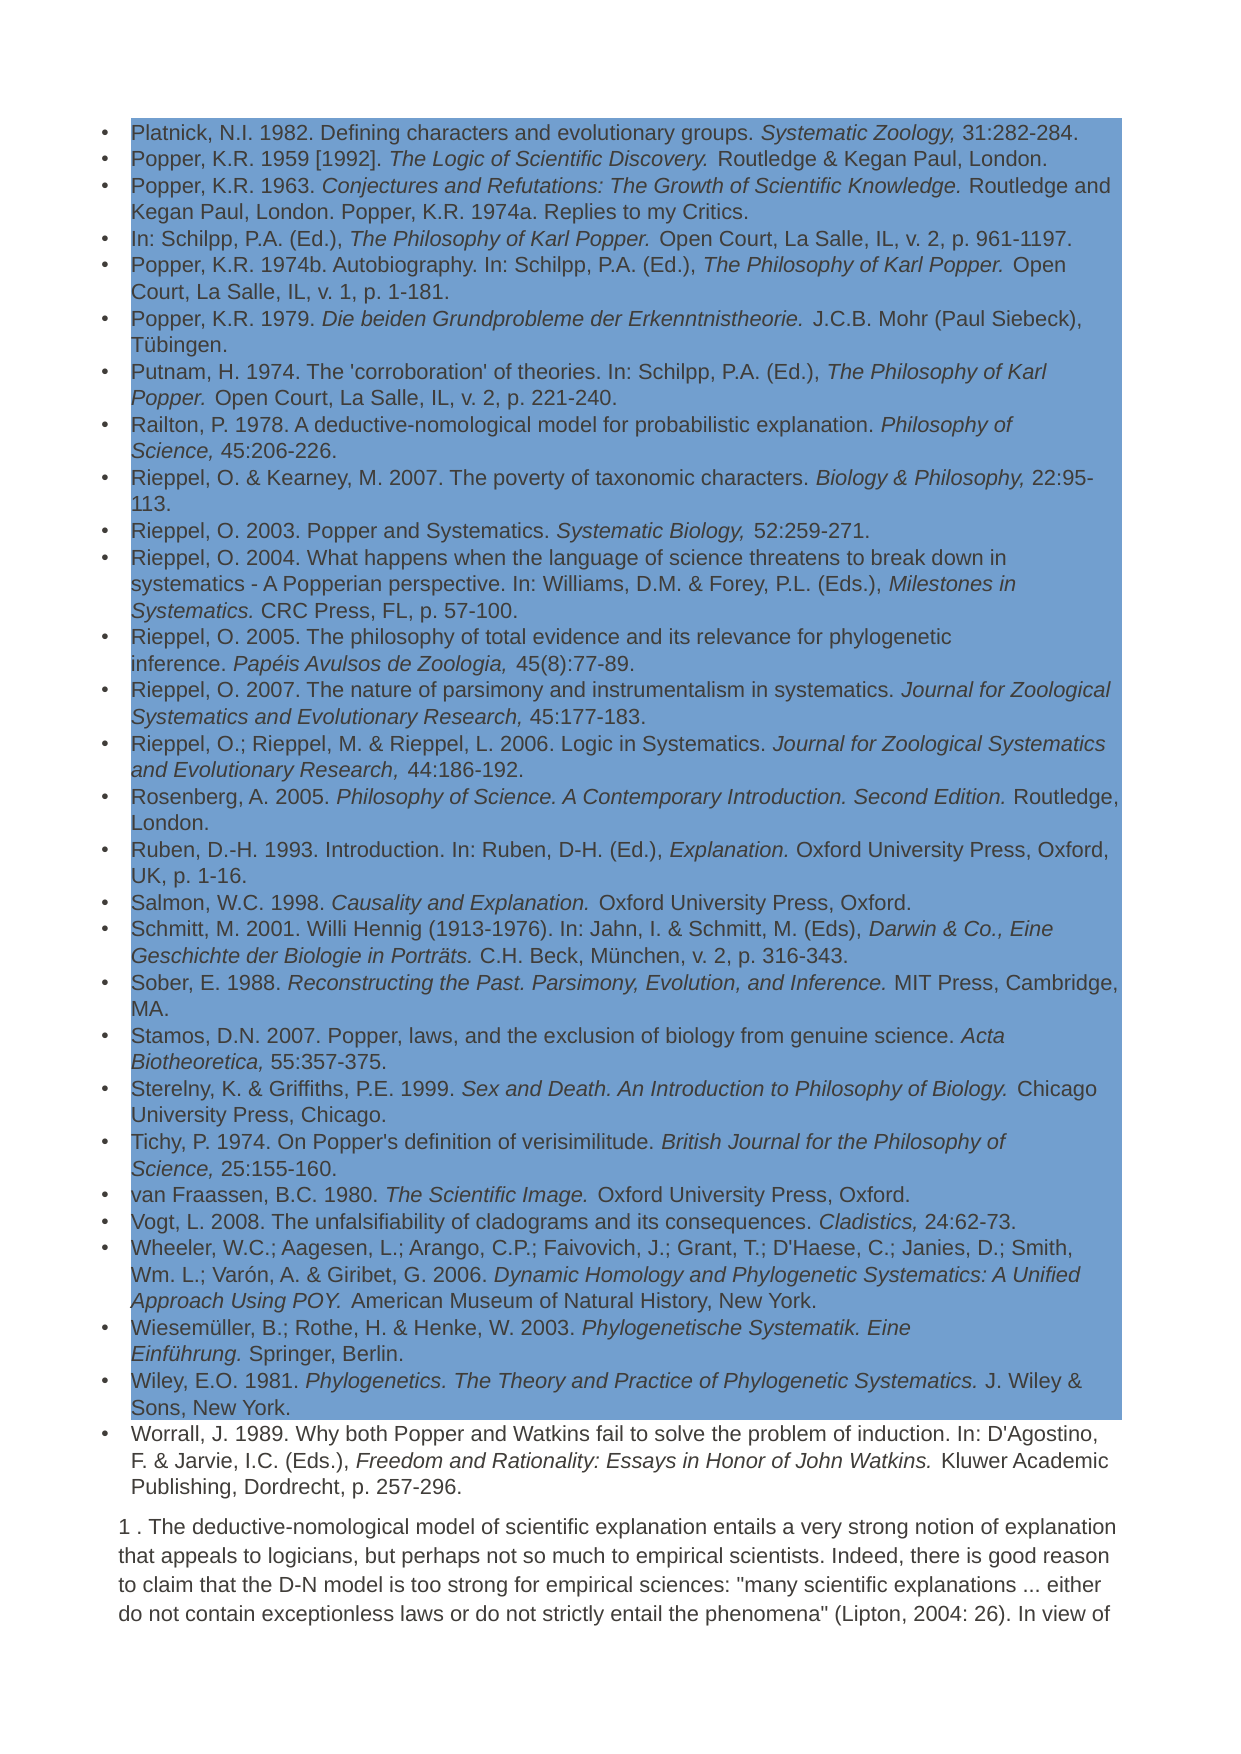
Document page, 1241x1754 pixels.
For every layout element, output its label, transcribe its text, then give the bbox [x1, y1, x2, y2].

list Rieppel, O. 2005. The philosophy of total evidence and its relevance for phylogenetic inference. Papéis Avulsos de Zoologia, 45(8):77-89. [131, 623, 1122, 676]
list Rieppel, O.; Rieppel, M. & Rieppel, L. 2006. Logic in Systematics. Journal for Zoological Systematics and Evolutionary Research, 44:186-192. [131, 729, 1122, 782]
list Worrall, J. 1989. Why both Popper and Watkins fail to solve the problem of induction. In: D'Agostino, F. & Jarvie, I.C. (Eds.), Freedom and Rationality: Essays in Honor of John Watkins. Kluwer Academic Publishing, Dordrecht, p. 257-296. [131, 1420, 1122, 1499]
list van Fraassen, B.C. 1980. The Scientific Image. Oxford University Press, Oxford. [131, 1181, 1122, 1207]
list Vogt, L. 2008. The unfalsifiability of cladograms and its consequences. Cladistics, 24:62-73. [131, 1207, 1122, 1234]
list Sterelny, K. & Griffiths, P.E. 1999. Sex and Death. An Introduction to Philosophy of Biology. Chicago University Press, Chicago. [131, 1074, 1122, 1127]
list Rieppel, O. 2007. The nature of parsimony and instrumentalism in systematics. Journal for Zoological Systematics and Evolutionary Research, 45:177-183. [131, 676, 1122, 729]
list Popper, K.R. 1974b. Autobiography. In: Schilpp, P.A. (Ed.), The Philosophy of Karl Popper. Open Court, La Salle, IL, v. 1, p. 1-181. [131, 251, 1122, 304]
list Railton, P. 1978. A deductive-nomological model for probabilistic explanation. Philosophy of Science, 45:206-226. [131, 410, 1122, 463]
list Stamos, D.N. 2007. Popper, laws, and the exclusion of biology from genuine science. Acta Biotheoretica, 55:357-375. [131, 1021, 1122, 1074]
list Rieppel, O. & Kearney, M. 2007. The poverty of taxonomic characters. Biology & Philosophy, 22:95-113. [131, 463, 1122, 517]
list Salmon, W.C. 1998. Causality and Explanation. Oxford University Press, Oxford. [131, 888, 1122, 915]
list 1 . The deductive-nomological model of scientific explanation entails a very strong notion of explanation that appeals to logicians, but perhaps not so much to empirical scientists. Indeed, there is good reason to claim that the D-N model is too strong for empirical sciences: "many scientific explanations ... either do not contain exceptionless laws or do not strictly entail the phenomena" (Lipton, 2004: 26). In view of [118, 1514, 1122, 1626]
list Schmitt, M. 2001. Willi Hennig (1913-1976). In: Jahn, I. & Schmitt, M. (Eds), Darwin & Co., Eine Geschichte der Biologie in Porträts. C.H. Beck, München, v. 2, p. 316-343. [131, 915, 1122, 968]
list Putnam, H. 1974. The 'corroboration' of theories. In: Schilpp, P.A. (Ed.), The Philosophy of Karl Popper. Open Court, La Salle, IL, v. 2, p. 221-240. [131, 357, 1122, 410]
list Wheeler, W.C.; Aagesen, L.; Arango, C.P.; Faivovich, J.; Grant, T.; D'Haese, C.; Janies, D.; Smith, Wm. L.; Varón, A. & Giribet, G. 2006. Dynamic Homology and Phylogenetic Systematics: A Unified Approach Using POY. American Museum of Natural History, New York. [131, 1234, 1122, 1313]
list Tichy, P. 1974. On Popper's definition of verisimilitude. British Journal for the Philosophy of Science, 25:155-160. [131, 1127, 1122, 1181]
list Wiley, E.O. 1981. Phylogenetics. The Theory and Practice of Phylogenetic Systematics. J. Wiley & Sons, New York. [131, 1367, 1122, 1420]
list Rieppel, O. 2003. Popper and Systematics. Systematic Biology, 52:259-271. [131, 517, 1122, 543]
list Popper, K.R. 1963. Conjectures and Refutations: The Growth of Scientific Knowledge. Routledge and Kegan Paul, London. Popper, K.R. 1974a. Replies to my Critics. [131, 171, 1122, 224]
list Ruben, D.-H. 1993. Introduction. In: Ruben, D-H. (Ed.), Explanation. Oxford University Press, Oxford, UK, p. 1-16. [131, 835, 1122, 888]
list Platnick, N.I. 1982. Defining characters and evolutionary groups. Systematic Zoology, 31:282-284. [131, 118, 1122, 145]
list Wiesemüller, B.; Rothe, H. & Henke, W. 2003. Phylogenetische Systematik. Eine Einführung. Springer, Berlin. [131, 1313, 1122, 1367]
list Rieppel, O. 2004. What happens when the language of science threatens to break down in systematics - A Popperian perspective. In: Williams, D.M. & Forey, P.L. (Eds.), Milestones in Systematics. CRC Press, FL, p. 57-100. [131, 543, 1122, 623]
list Popper, K.R. 1959 [1992]. The Logic of Scientific Discovery. Routledge & Kegan Paul, London. [131, 145, 1122, 171]
list Rosenberg, A. 2005. Philosophy of Science. A Contemporary Introduction. Second Edition. Routledge, London. [131, 782, 1122, 835]
list Sober, E. 1988. Reconstructing the Past. Parsimony, Evolution, and Inference. MIT Press, Cambridge, MA. [131, 968, 1122, 1021]
list Popper, K.R. 1979. Die beiden Grundprobleme der Erkenntnistheorie. J.C.B. Mohr (Paul Siebeck), Tübingen. [131, 304, 1122, 357]
list In: Schilpp, P.A. (Ed.), The Philosophy of Karl Popper. Open Court, La Salle, IL, v. 2, p. 961-1197. [131, 224, 1122, 251]
